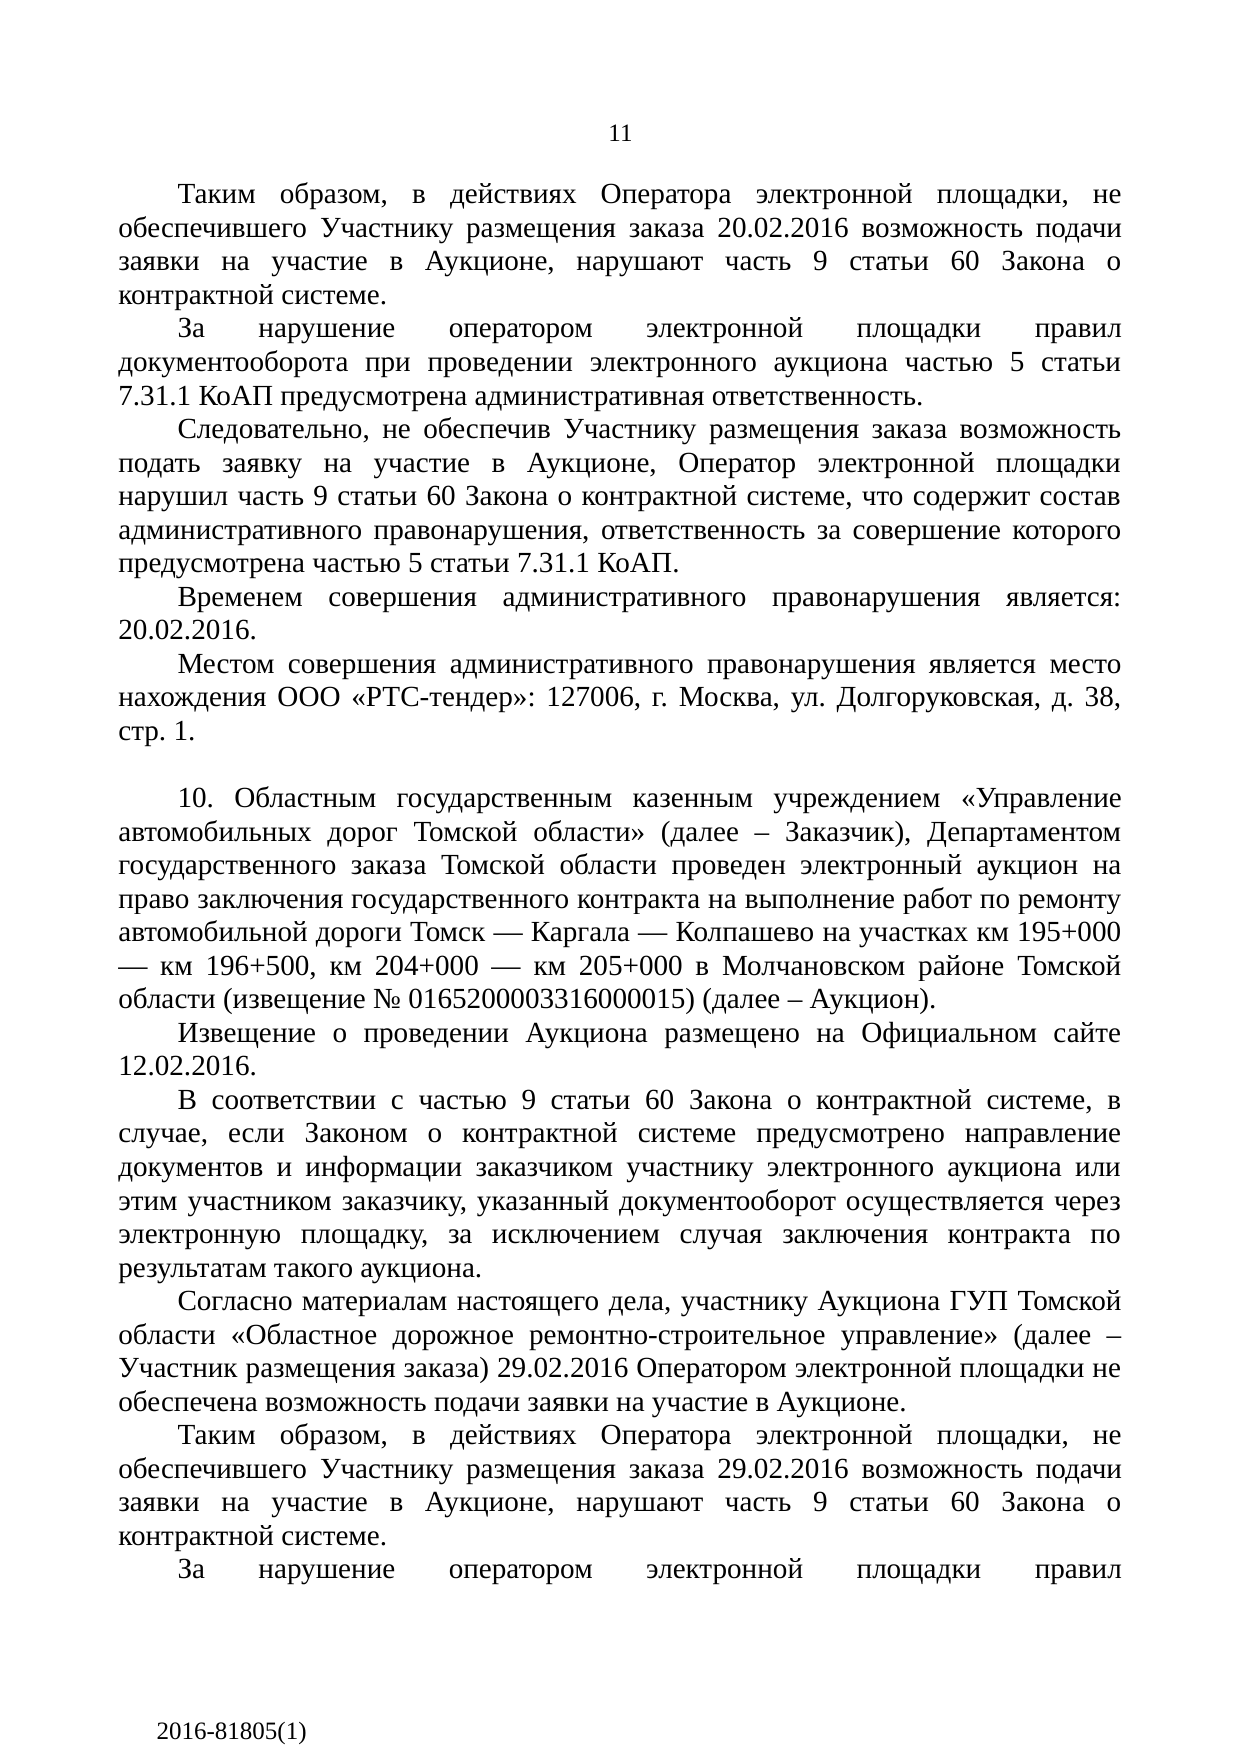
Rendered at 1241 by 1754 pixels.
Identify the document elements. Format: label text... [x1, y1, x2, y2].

text Согласно материалам настоящего дела, участнику Аукциона ГУП Томской области «Областное дорожное ремонтно-строительное управление» (далее – Участник размещения заказа) 29.02.2016 Оператором электронной площадки не обеспечена возможность подачи заявки на участие в Аукционе. [118, 1283, 1122, 1417]
text За нарушение оператором электронной площадки правил [118, 1552, 1122, 1585]
text За нарушение оператором электронной площадки правил документооборота при проведении электронного аукциона частью 5 статьи 7.31.1 КоАП предусмотрена административная ответственность. [118, 311, 1122, 411]
text Местом совершения административного правонарушения является место нахождения ООО «РТС-тендер»: 127006, г. Москва, ул. Долгоруковская, д. 38, стр. 1. [118, 646, 1122, 747]
text Таким образом, в действиях Оператора электронной площадки, не обеспечившего Участнику размещения заказа 20.02.2016 возможность подачи заявки на участие в Аукционе, нарушают часть 9 статьи 60 Закона о контрактной системе. [118, 176, 1122, 311]
text Временем совершения административного правонарушения является: 20.02.2016. [118, 579, 1122, 646]
text Таким образом, в действиях Оператора электронной площадки, не обеспечившего Участнику размещения заказа 29.02.2016 возможность подачи заявки на участие в Аукционе, нарушают часть 9 статьи 60 Закона о контрактной системе. [118, 1417, 1122, 1552]
text Извещение о проведении Аукциона размещено на Официальном сайте 12.02.2016. [118, 1015, 1122, 1082]
text Следовательно, не обеспечив Участнику размещения заказа возможность подать заявку на участие в Аукционе, Оператор электронной площадки нарушил часть 9 статьи 60 Закона о контрактной системе, что содержит состав административного правонарушения, ответственность за совершение которого предусмотрена частью 5 статьи 7.31.1 КоАП. [118, 411, 1122, 579]
text В соответствии с частью 9 статьи 60 Закона о контрактной системе, в случае, если Законом о контрактной системе предусмотрено направление документов и информации заказчиком участнику электронного аукциона или этим участником заказчику, указанный документооборот осуществляется через электронную площадку, за исключением случая заключения контракта по результатам такого аукциона. [118, 1082, 1122, 1283]
text 10. Областным государственным казенным учреждением «Управление автомобильных дорог Томской области» (далее – Заказчик), Департаментом государственного заказа Томской области проведен электронный аукцион на право заключения государственного контракта на выполнение работ по ремонту автомобильной дороги Томск — Каргала — Колпашево на участках км 195+000 — км 196+500, км 204+000 — км 205+000 в Молчановском районе Томской области (извещение № 0165200003316000015) (далее – Аукцион). [118, 780, 1122, 1015]
